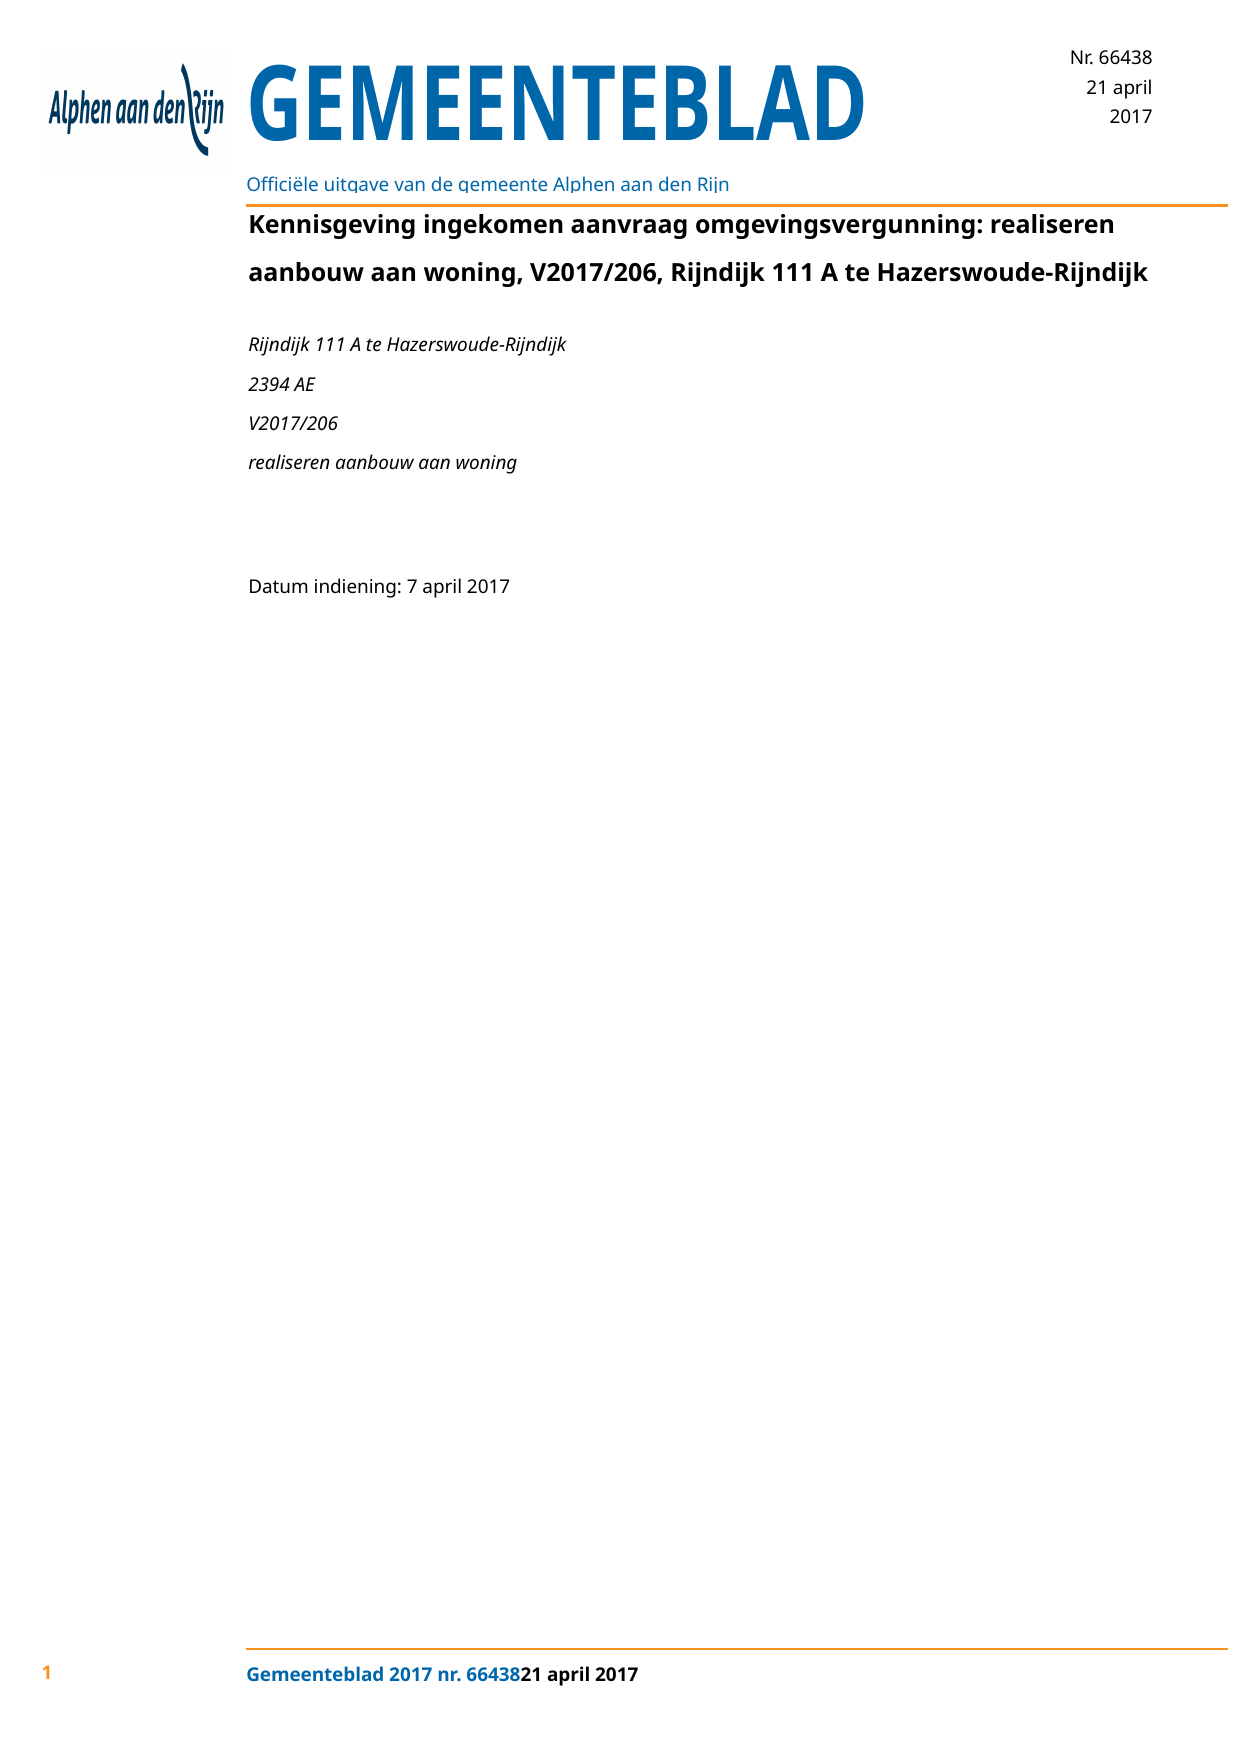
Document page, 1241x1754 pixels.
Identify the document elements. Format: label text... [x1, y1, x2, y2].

text realiseren aanbouw aan woning [248, 449, 1152, 475]
picture [41, 47, 231, 172]
text 2394 AE [248, 371, 1152, 396]
text V2017/206 [248, 410, 1152, 436]
text Datum indiening: 7 april 2017 [248, 573, 1152, 599]
text Rijndijk 111 A te Hazerswoude-Rijndijk [248, 331, 1152, 357]
text Kennisgeving ingekomen aanvraag omgevingsvergunning: realiseren aanbouw aan woning, V2017/206, Rijndijk 111 A te Hazerswoude-Rijndijk [248, 207, 1152, 288]
